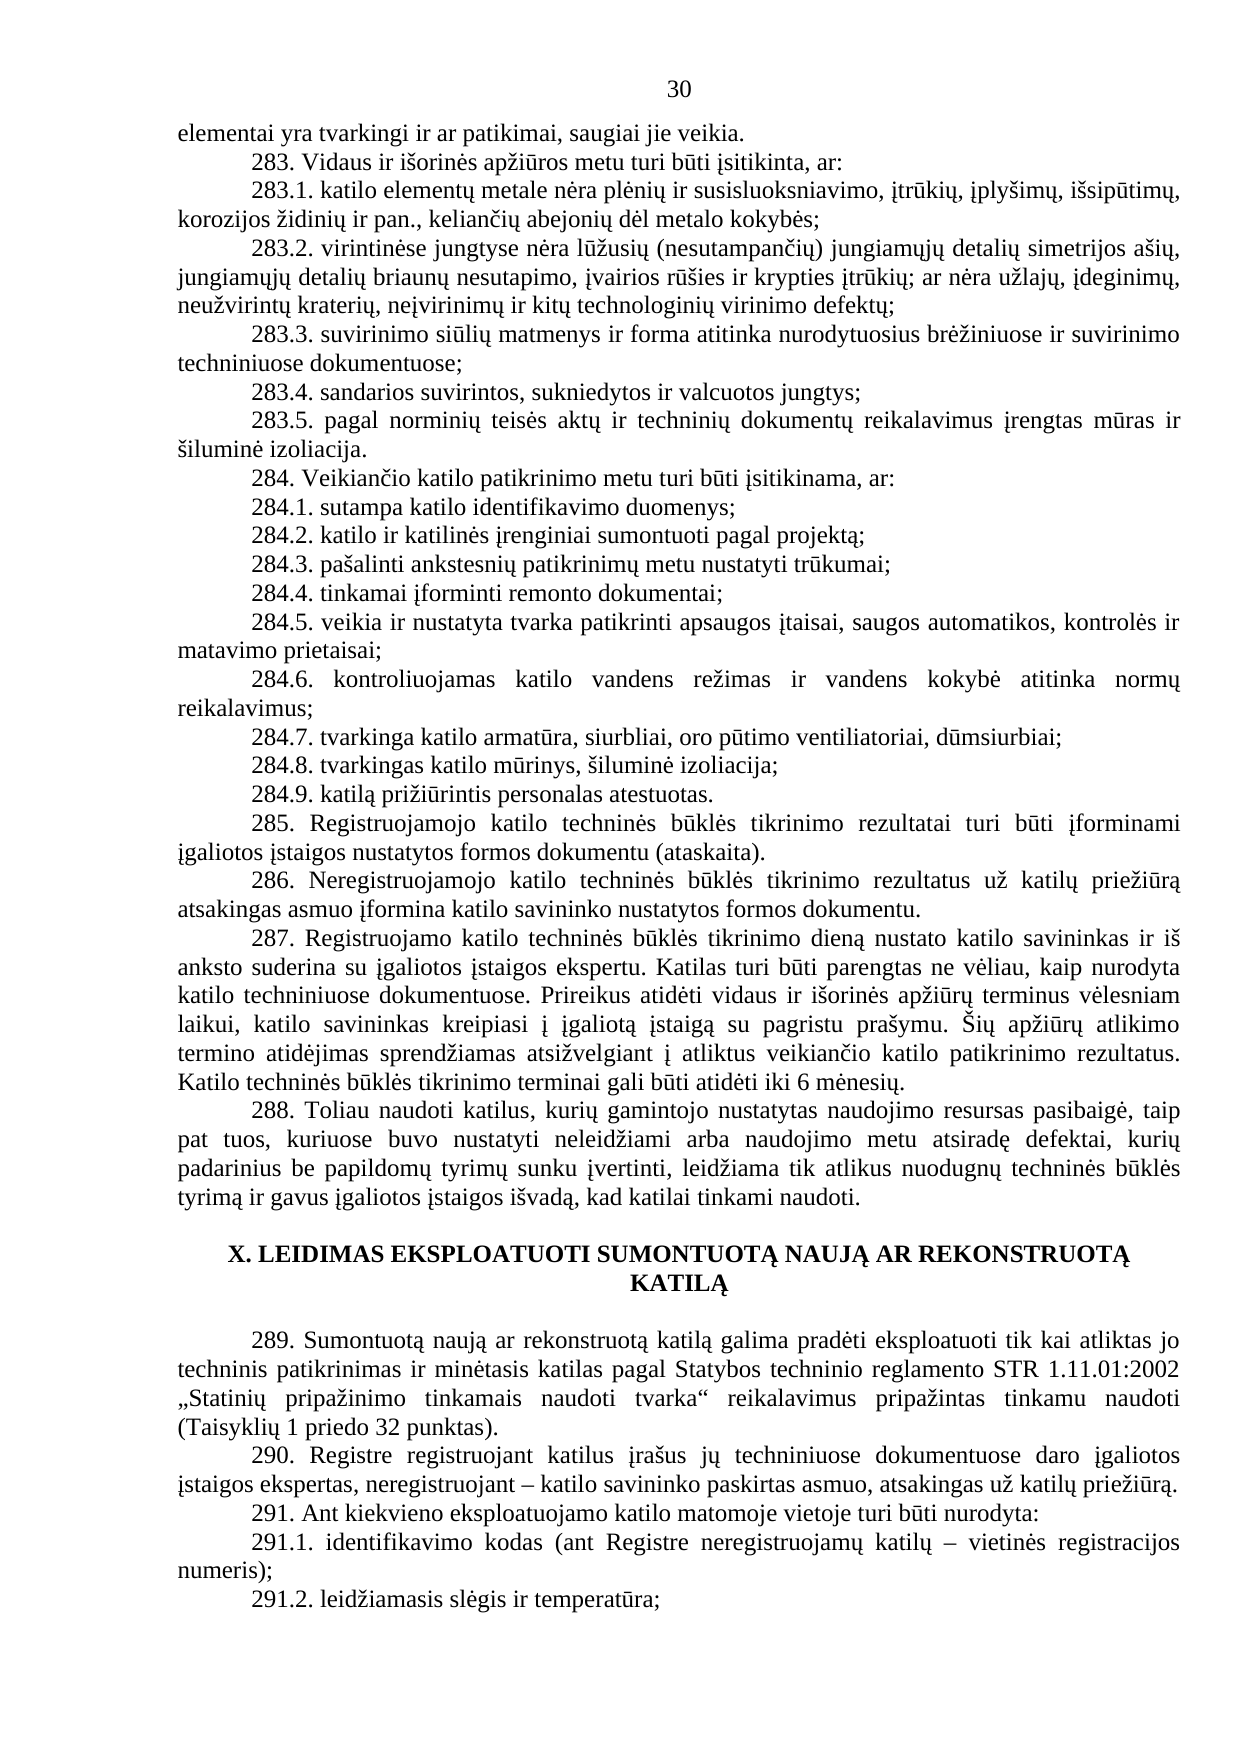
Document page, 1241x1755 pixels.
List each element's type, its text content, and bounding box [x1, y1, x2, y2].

text X. LEIDIMAS EKSPLOATUOTI SUMONTUOTĄ NAUJĄ AR REKONSTRUOTĄ KATILĄ [177, 1239, 1181, 1297]
text 284. Veikiančio katilo patikrinimo metu turi būti įsitikinama, ar: [177, 463, 1181, 492]
text 283.4. sandarios suvirintos, sukniedytos ir valcuotos jungtys; [177, 377, 1181, 406]
text 283.5. pagal norminių teisės aktų ir techninių dokumentų reikalavimus įrengtas mūras ir šiluminė izoliacija. [177, 406, 1181, 463]
text 285. Registruojamojo katilo techninės būklės tikrinimo rezultatai turi būti įforminami įgaliotos įstaigos nustatytos formos dokumentu (ataskaita). [177, 808, 1181, 866]
text 284.5. veikia ir nustatyta tvarka patikrinti apsaugos įtaisai, saugos automatikos, kontrolės ir matavimo prietaisai; [177, 607, 1181, 664]
text 284.6. kontroliuojamas katilo vandens režimas ir vandens kokybė atitinka normų reikalavimus; [177, 664, 1181, 722]
text 289. Sumontuotą naują ar rekonstruotą katilą galima pradėti eksploatuoti tik kai atliktas jo techninis patikrinimas ir minėtasis katilas pagal Statybos techninio reglamento STR 1.11.01:2002 „Statinių pripažinimo tinkamais naudoti tvarka“ reikalavimus pripažintas tinkamu naudoti (Taisyklių 1 priedo 32 punktas). [177, 1326, 1181, 1441]
text 284.4. tinkamai įforminti remonto dokumentai; [177, 578, 1181, 607]
text 283.2. virintinėse jungtyse nėra lūžusių (nesutampančių) jungiamųjų detalių simetrijos ašių, jungiamųjų detalių briaunų nesutapimo, įvairios rūšies ir krypties įtrūkių; ar nėra užlajų, įdeginimų, neužvirintų kraterių, neįvirinimų ir kitų technologinių virinimo defektų; [177, 233, 1181, 319]
text 286. Neregistruojamojo katilo techninės būklės tikrinimo rezultatus už katilų priežiūrą atsakingas asmuo įformina katilo savininko nustatytos formos dokumentu. [177, 866, 1181, 923]
text 290. Registre registruojant katilus įrašus jų techniniuose dokumentuose daro įgaliotos įstaigos ekspertas, neregistruojant – katilo savininko paskirtas asmuo, atsakingas už katilų priežiūrą. [177, 1441, 1181, 1498]
text 284.7. tvarkinga katilo armatūra, siurbliai, oro pūtimo ventiliatoriai, dūmsiurbiai; [177, 722, 1181, 751]
text 284.3. pašalinti ankstesnių patikrinimų metu nustatyti trūkumai; [177, 549, 1181, 578]
text 291.2. leidžiamasis slėgis ir temperatūra; [177, 1584, 1181, 1613]
text 283. Vidaus ir išorinės apžiūros metu turi būti įsitikinta, ar: [177, 147, 1181, 176]
text 291. Ant kiekvieno eksploatuojamo katilo matomoje vietoje turi būti nurodyta: [177, 1498, 1181, 1527]
text 288. Toliau naudoti katilus, kurių gamintojo nustatytas naudojimo resursas pasibaigė, taip pat tuos, kuriuose buvo nustatyti neleidžiami arba naudojimo metu atsiradę defektai, kurių padarinius be papildomų tyrimų sunku įvertinti, leidžiama tik atlikus nuodugnų techninės būklės tyrimą ir gavus įgaliotos įstaigos išvadą, kad katilai tinkami naudoti. [177, 1096, 1181, 1211]
text 284.1. sutampa katilo identifikavimo duomenys; [177, 492, 1181, 521]
text 291.1. identifikavimo kodas (ant Registre neregistruojamų katilų – vietinės registracijos numeris); [177, 1527, 1181, 1584]
text 283.1. katilo elementų metale nėra plėnių ir susisluoksniavimo, įtrūkių, įplyšimų, išsipūtimų, korozijos židinių ir pan., keliančių abejonių dėl metalo kokybės; [177, 176, 1181, 233]
text elementai yra tvarkingi ir ar patikimai, saugiai jie veikia. [177, 118, 1181, 147]
text 284.8. tvarkingas katilo mūrinys, šiluminė izoliacija; [177, 751, 1181, 779]
text 287. Registruojamo katilo techninės būklės tikrinimo dieną nustato katilo savininkas ir iš anksto suderina su įgaliotos įstaigos ekspertu. Katilas turi būti parengtas ne vėliau, kaip nurodyta katilo techniniuose dokumentuose. Prireikus atidėti vidaus ir išorinės apžiūrų terminus vėlesniam laikui, katilo savininkas kreipiasi į įgaliotą įstaigą su pagristu prašymu. Šių apžiūrų atlikimo termino atidėjimas sprendžiamas atsižvelgiant į atliktus veikiančio katilo patikrinimo rezultatus. Katilo techninės būklės tikrinimo terminai gali būti atidėti iki 6 mėnesių. [177, 923, 1181, 1096]
text 284.2. katilo ir katilinės įrenginiai sumontuoti pagal projektą; [177, 521, 1181, 549]
text 283.3. suvirinimo siūlių matmenys ir forma atitinka nurodytuosius brėžiniuose ir suvirinimo techniniuose dokumentuose; [177, 319, 1181, 377]
text 284.9. katilą prižiūrintis personalas atestuotas. [177, 779, 1181, 808]
